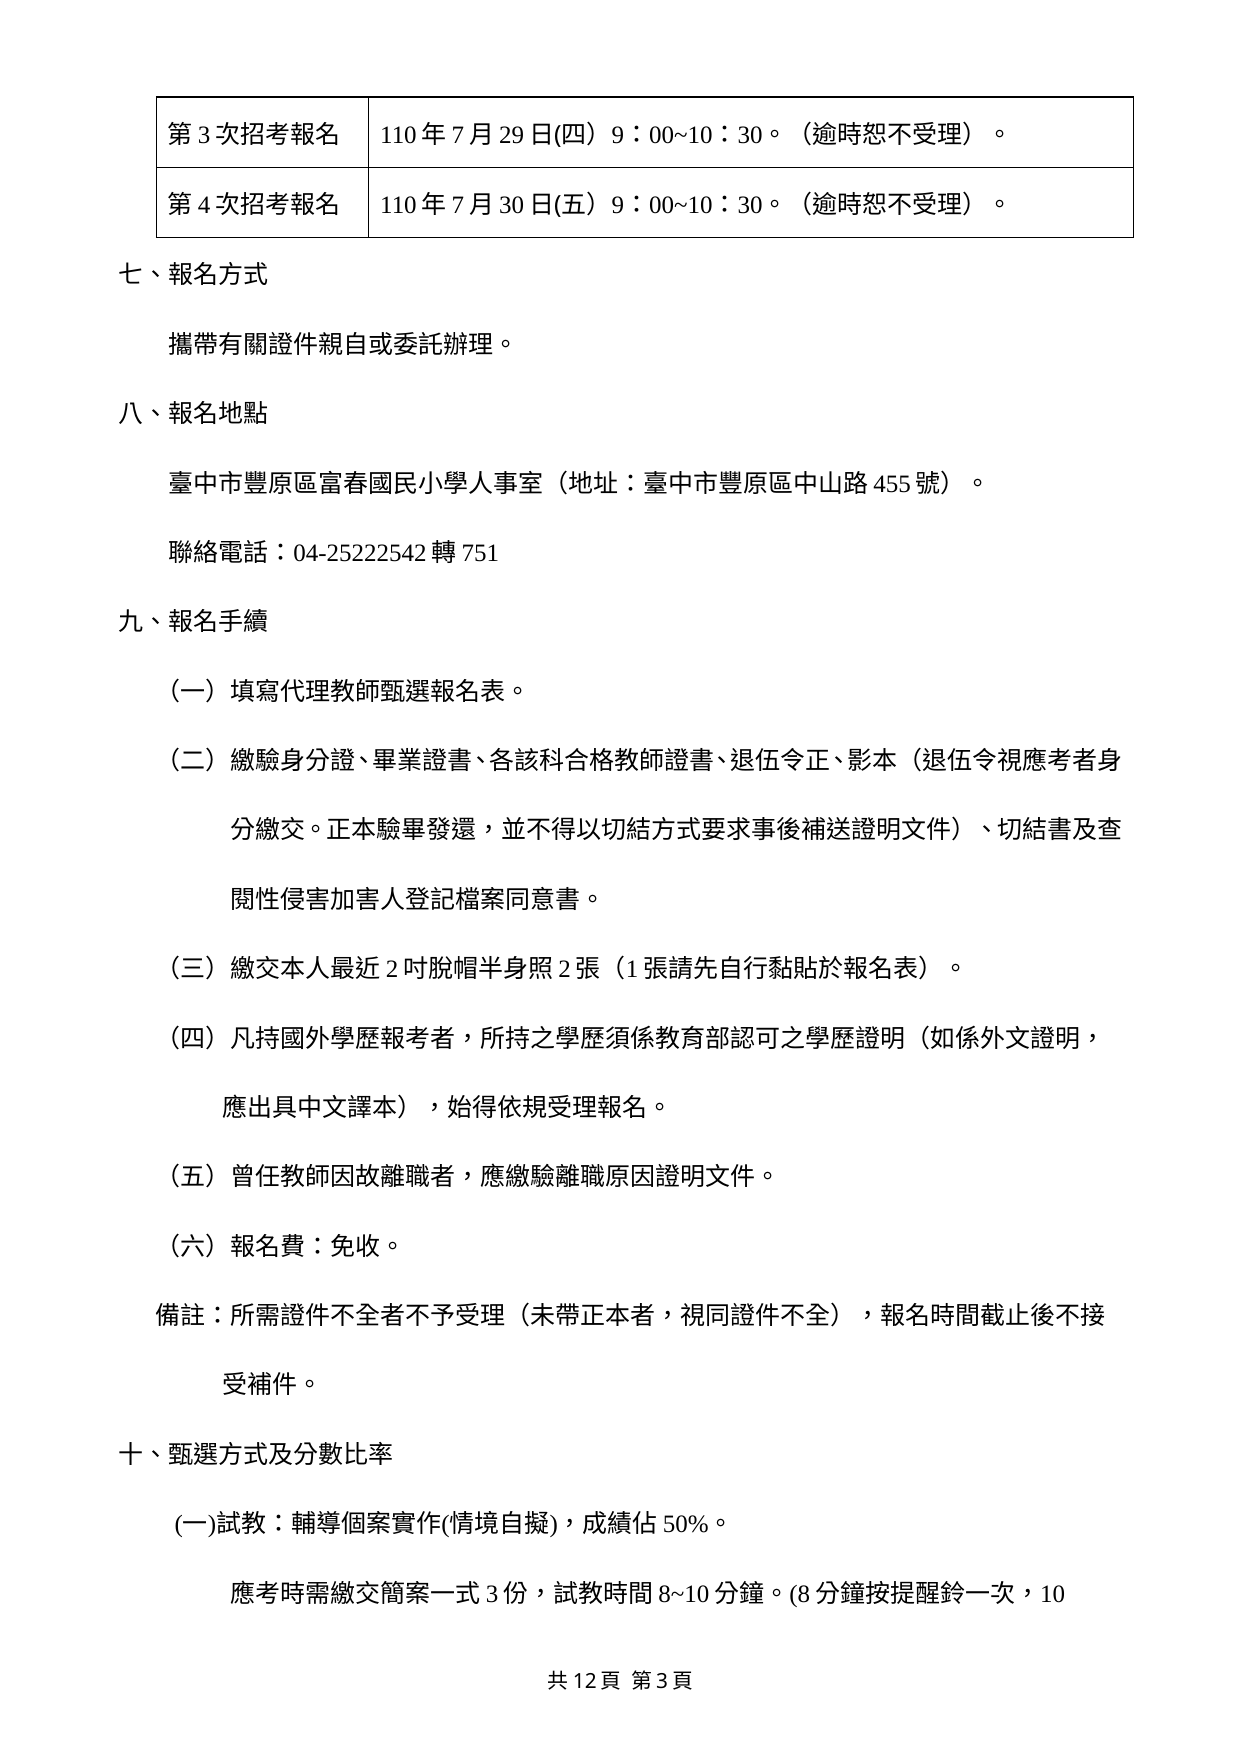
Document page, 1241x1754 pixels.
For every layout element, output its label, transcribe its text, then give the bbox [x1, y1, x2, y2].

text 七、報名方式 攜帶有關證件親自或委託辦理。 [118, 238, 1122, 377]
text （一）填寫代理教師甄選報名表。 [118, 654, 1122, 724]
table_cell 第4次招考報名 [157, 168, 368, 237]
text （六）報名費：免收。 [156, 1209, 1122, 1279]
text 應考時需繳交簡案一式3份，試教時間8~10分鐘。(8分鐘按提醒鈴一次，10 [168, 1556, 1122, 1626]
table_cell 第3次招考報名 [157, 98, 368, 167]
text (一)試教：輔導個案實作(情境自擬)，成績佔50%。 [168, 1487, 1122, 1556]
text （四）凡持國外學歷報考者，所持之學歷須係教育部認可之學歷證明（如係外文證明，應出具中文譯本），始得依規受理報名。 [156, 1001, 1122, 1140]
table_cell 110年7月29日(四）9：00~10：30。（逾時恕不受理）。 [369, 98, 1133, 167]
table_cell 110年7月30日(五）9：00~10：30。（逾時恕不受理）。 [369, 168, 1133, 237]
text 備註：所需證件不全者不予受理（未帶正本者，視同證件不全），報名時間截止後不接受補件。 [156, 1279, 1122, 1418]
text 九、報名手續 [118, 585, 1122, 654]
text （二）繳驗身分證、畢業證書、各該科合格教師證書、退伍令正、影本（退伍令視應考者身分繳交。正本驗畢發還，並不得以切結方式要求事後補送證明文件）、切結書及查閱性侵害加害人登記檔案同意書。 [156, 724, 1122, 932]
text （五）曾任教師因故離職者，應繳驗離職原因證明文件。 [156, 1140, 1122, 1209]
text （三）繳交本人最近2吋脫帽半身照2張（1張請先自行黏貼於報名表）。 [156, 932, 1122, 1001]
text 八、報名地點 臺中市豐原區富春國民小學人事室（地址：臺中市豐原區中山路455號）。 [118, 377, 1122, 516]
text 十、甄選方式及分數比率 [118, 1418, 1122, 1487]
text 聯絡電話：04-25222542轉751 [168, 516, 1122, 585]
